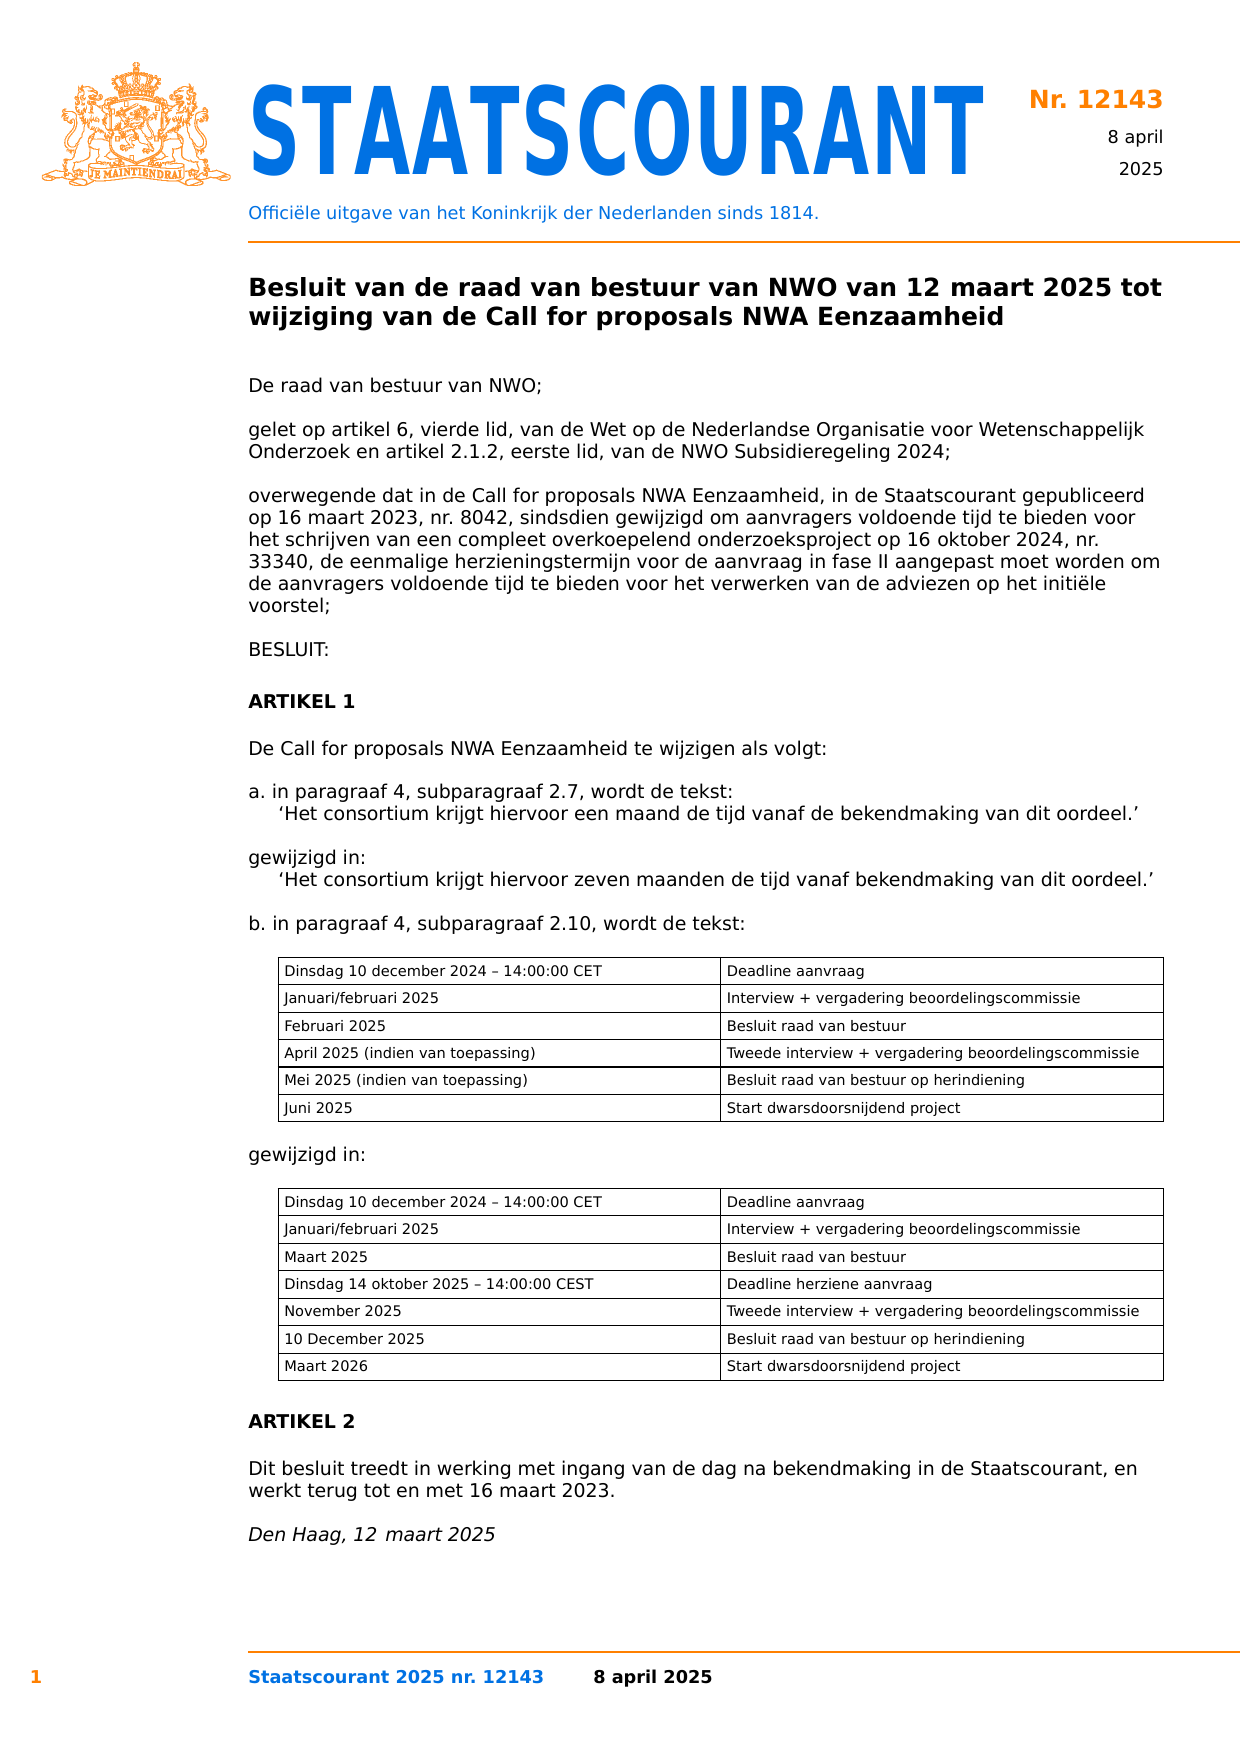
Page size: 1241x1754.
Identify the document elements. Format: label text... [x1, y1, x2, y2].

table_cell Mei 2025 (indien van toepassing) [279, 1068, 720, 1094]
table_cell Officiële uitgave van het Koninkrijk der Nederlanden sinds 1814. [248, 203, 1240, 241]
text De raad van bestuur van NWO; [248, 375, 1163, 397]
text gelet op artikel 6, vierde lid, van de Wet op de Nederlandse Organisatie voor Wetenschappelijk Onderzoek en artikel 2.1.2, eerste lid, van de NWO Subsidieregeling 2024; [248, 419, 1163, 463]
table_cell Besluit raad van bestuur [721, 1013, 1163, 1039]
text gewijzigd in: [248, 1144, 1163, 1166]
subtitle ARTIKEL 1 [248, 691, 1163, 712]
table_cell Januari/februari 2025 [279, 1216, 720, 1243]
text gewijzigd in: [248, 847, 1163, 869]
table_cell Start dwarsdoorsnijdend project [721, 1354, 1163, 1380]
table_cell April 2025 (indien van toepassing) [279, 1040, 720, 1066]
table_header Dinsdag 10 december 2024 – 14:00:00 CET [279, 1189, 720, 1215]
table_cell November 2025 [279, 1299, 720, 1325]
table_cell Interview + vergadering beoordelingscommissie [721, 1216, 1163, 1243]
table_header Deadline aanvraag [721, 958, 1163, 984]
table_cell Tweede interview + vergadering beoordelingscommissie [721, 1299, 1163, 1325]
table_cell Besluit raad van bestuur [721, 1244, 1163, 1270]
table_cell 2025 [998, 153, 1240, 203]
table_cell Besluit raad van bestuur op herindiening [721, 1068, 1163, 1094]
text overwegende dat in de Call for proposals NWA Eenzaamheid, in de Staatscourant gepubliceerd op 16 maart 2023, nr. 8042, sindsdien gewijzigd om aanvragers voldoende tijd te bieden voor het schrijven van een compleet overkoepelend onderzoeksproject op 16 oktober 2024, nr. 33340, de eenmalige herzieningstermijn voor de aanvraag in fase II aangepast moet worden om de aanvragers voldoende tijd te bieden voor het verwerken van de adviezen op het initiële voorstel; [248, 485, 1163, 617]
text ‘Het consortium krijgt hiervoor een maand de tijd vanaf de bekendmaking van dit oordeel.’ [278, 803, 1163, 825]
text Den Haag, 12 maart 2025 [248, 1524, 1163, 1546]
subtitle ARTIKEL 2 [248, 1411, 1163, 1433]
table_header Nr. 12143 [998, 62, 1240, 121]
table_cell Interview + vergadering beoordelingscommissie [721, 985, 1163, 1012]
table_cell Maart 2025 [279, 1244, 720, 1270]
text a. in paragraaf 4, subparagraaf 2.7, wordt de tekst: [248, 781, 1163, 803]
table_cell Tweede interview + vergadering beoordelingscommissie [721, 1040, 1163, 1066]
text BESLUIT: [248, 638, 1163, 661]
table_header STAATSCOURANT [248, 62, 998, 203]
text ‘Het consortium krijgt hiervoor zeven maanden de tijd vanaf bekendmaking van dit oordeel.’ [278, 869, 1163, 891]
table_cell 10 December 2025 [279, 1326, 720, 1352]
text De Call for proposals NWA Eenzaamheid te wijzigen als volgt: [248, 737, 1163, 759]
table_cell Maart 2026 [279, 1354, 720, 1380]
table_cell Besluit raad van bestuur op herindiening [721, 1326, 1163, 1352]
text b. in paragraaf 4, subparagraaf 2.10, wordt de tekst: [248, 913, 1163, 935]
subtitle Besluit van de raad van bestuur van NWO van 12 maart 2025 tot wijziging van de Call for proposals NWA Eenzaamheid [248, 273, 1163, 331]
table_cell Juni 2025 [279, 1095, 720, 1121]
picture [41, 62, 231, 186]
table_cell Februari 2025 [279, 1013, 720, 1039]
table_cell Start dwarsdoorsnijdend project [721, 1095, 1163, 1121]
table_cell 8 april [998, 121, 1240, 153]
table_header Deadline aanvraag [721, 1189, 1163, 1215]
table_header [25, 62, 248, 241]
table_cell Deadline herziene aanvraag [721, 1271, 1163, 1298]
table_header Dinsdag 10 december 2024 – 14:00:00 CET [279, 958, 720, 984]
table_cell Januari/februari 2025 [279, 985, 720, 1012]
text Dit besluit treedt in werking met ingang van de dag na bekendmaking in de Staatscourant, en werkt terug tot en met 16 maart 2023. [248, 1458, 1163, 1502]
table_cell Dinsdag 14 oktober 2025 – 14:00:00 CEST [279, 1271, 720, 1298]
